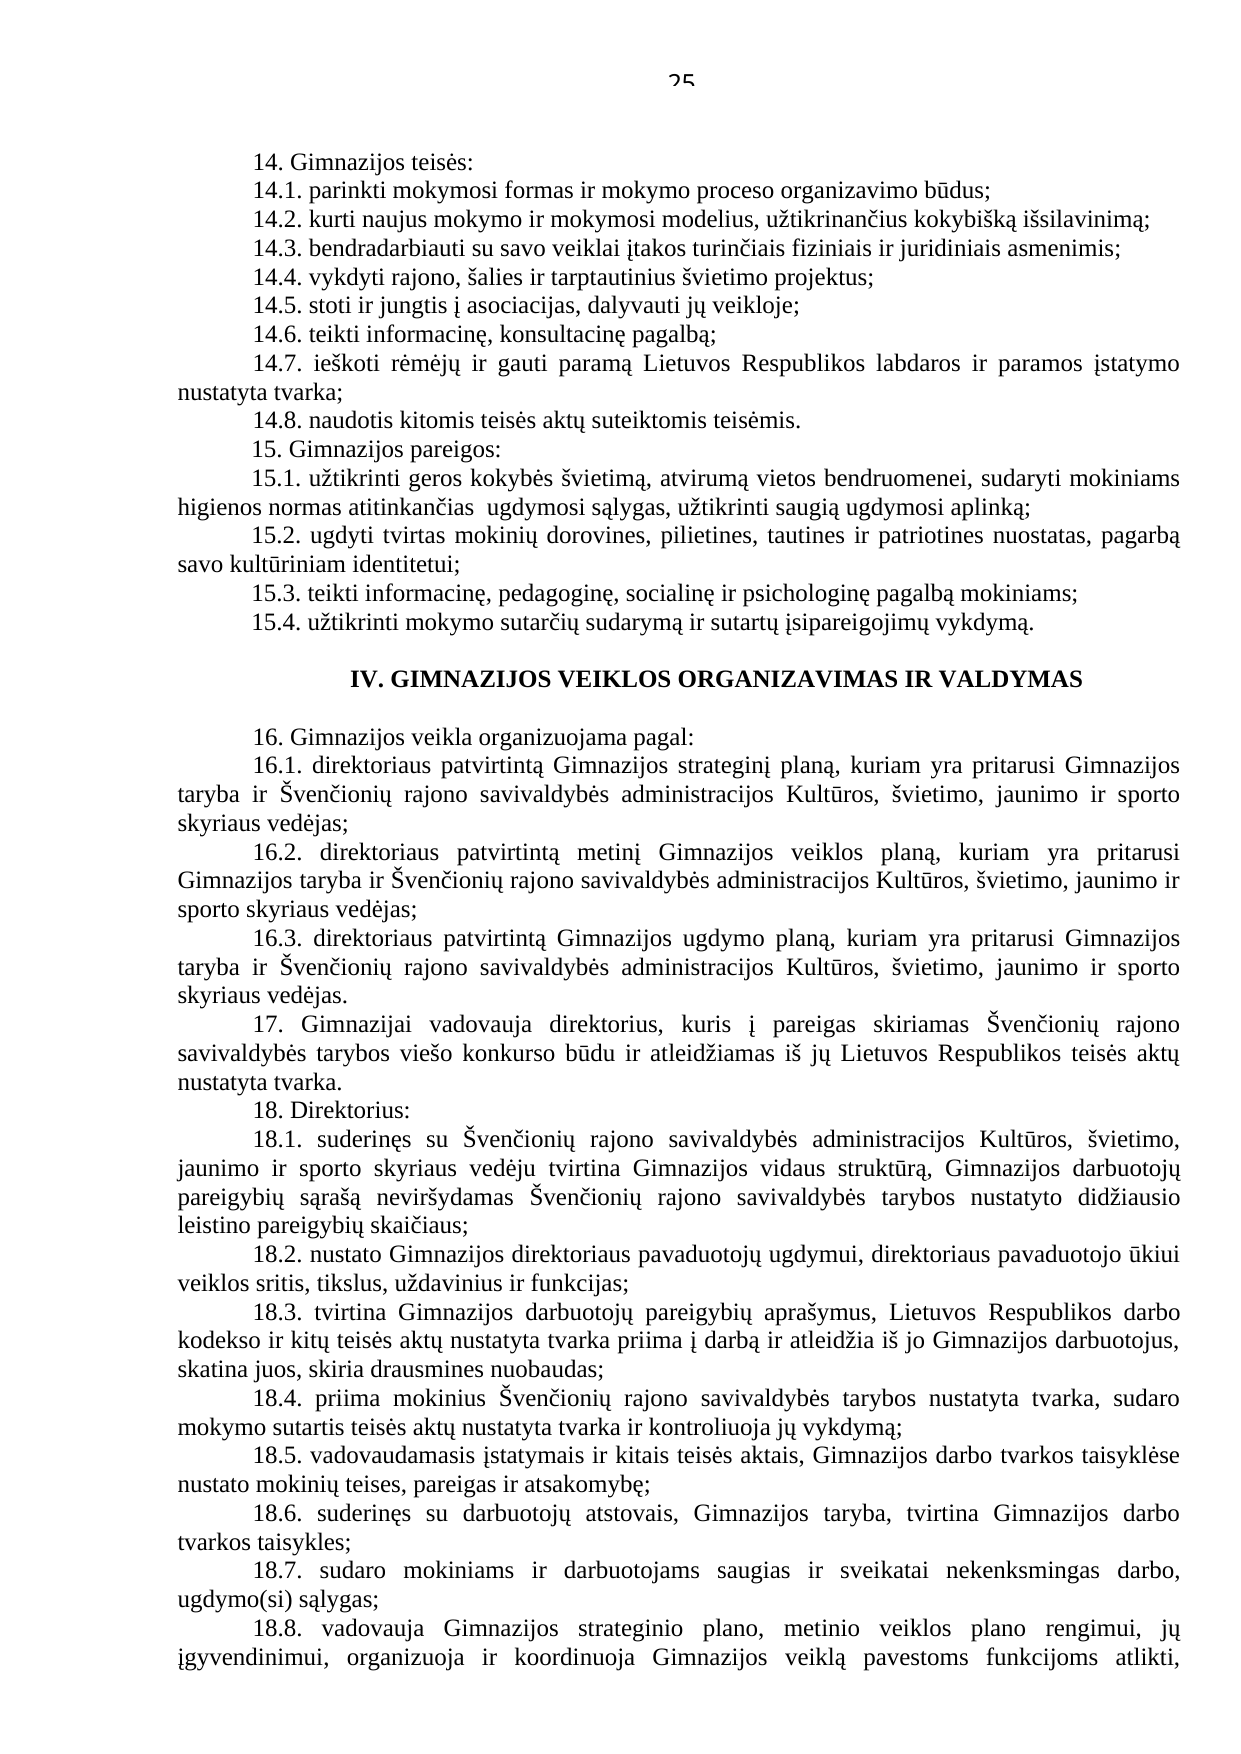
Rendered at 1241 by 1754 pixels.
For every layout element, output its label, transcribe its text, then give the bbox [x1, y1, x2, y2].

text IV. GIMNAZIJOS VEIKLOS ORGANIZAVIMAS IR VALDYMAS [177, 664, 1181, 693]
text 16.1. direktoriaus patvirtintą Gimnazijos strateginį planą, kuriam yra pritarusi Gimnazijos taryba ir Švenčionių rajono savivaldybės administracijos Kultūros, švietimo, jaunimo ir sporto skyriaus vedėjas; [177, 751, 1181, 837]
text 14.1. parinkti mokymosi formas ir mokymo proceso organizavimo būdus; [177, 176, 1181, 204]
text 15.2. ugdyti tvirtas mokinių dorovines, pilietines, tautines ir patriotines nuostatas, pagarbą savo kultūriniam identitetui; [177, 521, 1181, 578]
text 15. Gimnazijos pareigos: [177, 434, 1181, 463]
text 18.7. sudaro mokiniams ir darbuotojams saugias ir sveikatai nekenksmingas darbo, ugdymo(si) sąlygas; [177, 1556, 1181, 1613]
text 14.2. kurti naujus mokymo ir mokymosi modelius, užtikrinančius kokybišką išsilavinimą; [177, 204, 1181, 233]
text 18.5. vadovaudamasis įstatymais ir kitais teisės aktais, Gimnazijos darbo tvarkos taisyklėse nustato mokinių teises, pareigas ir atsakomybę; [177, 1441, 1181, 1498]
text 14.8. naudotis kitomis teisės aktų suteiktomis teisėmis. [177, 406, 1181, 434]
text 14.5. stoti ir jungtis į asociacijas, dalyvauti jų veikloje; [177, 291, 1181, 319]
text 16.2. direktoriaus patvirtintą metinį Gimnazijos veiklos planą, kuriam yra pritarusi Gimnazijos taryba ir Švenčionių rajono savivaldybės administracijos Kultūros, švietimo, jaunimo ir sporto skyriaus vedėjas; [177, 837, 1181, 923]
text 18.2. nustato Gimnazijos direktoriaus pavaduotojų ugdymui, direktoriaus pavaduotojo ūkiui veiklos sritis, tikslus, uždavinius ir funkcijas; [177, 1239, 1181, 1297]
text 18.6. suderinęs su darbuotojų atstovais, Gimnazijos taryba, tvirtina Gimnazijos darbo tvarkos taisykles; [177, 1498, 1181, 1556]
text 14.7. ieškoti rėmėjų ir gauti paramą Lietuvos Respublikos labdaros ir paramos įstatymo nustatyta tvarka; [177, 348, 1181, 406]
text 15.3. teikti informacinę, pedagoginę, socialinę ir psichologinę pagalbą mokiniams; [177, 578, 1181, 607]
text 14. Gimnazijos teisės: [177, 147, 1181, 176]
text 16. Gimnazijos veikla organizuojama pagal: [177, 722, 1181, 751]
text 14.4. vykdyti rajono, šalies ir tarptautinius švietimo projektus; [177, 262, 1181, 291]
text 15.1. užtikrinti geros kokybės švietimą, atvirumą vietos bendruomenei, sudaryti mokiniams higienos normas atitinkančias ugdymosi sąlygas, užtikrinti saugią ugdymosi aplinką; [177, 463, 1181, 521]
text 18. Direktorius: [177, 1096, 1181, 1124]
text 14.3. bendradarbiauti su savo veiklai įtakos turinčiais fiziniais ir juridiniais asmenimis; [177, 233, 1181, 262]
text 18.4. priima mokinius Švenčionių rajono savivaldybės tarybos nustatyta tvarka, sudaro mokymo sutartis teisės aktų nustatyta tvarka ir kontroliuoja jų vykdymą; [177, 1383, 1181, 1441]
text 14.6. teikti informacinę, konsultacinę pagalbą; [177, 319, 1181, 348]
text 18.8. vadovauja Gimnazijos strateginio plano, metinio veiklos plano rengimui, jų įgyvendinimui, organizuoja ir koordinuoja Gimnazijos veiklą pavestoms funkcijoms atlikti, [177, 1613, 1181, 1671]
text 18.1. suderinęs su Švenčionių rajono savivaldybės administracijos Kultūros, švietimo, jaunimo ir sporto skyriaus vedėju tvirtina Gimnazijos vidaus struktūrą, Gimnazijos darbuotojų pareigybių sąrašą neviršydamas Švenčionių rajono savivaldybės tarybos nustatyto didžiausio leistino pareigybių skaičiaus; [177, 1124, 1181, 1239]
text 15.4. užtikrinti mokymo sutarčių sudarymą ir sutartų įsipareigojimų vykdymą. [177, 607, 1181, 636]
text 18.3. tvirtina Gimnazijos darbuotojų pareigybių aprašymus, Lietuvos Respublikos darbo kodekso ir kitų teisės aktų nustatyta tvarka priima į darbą ir atleidžia iš jo Gimnazijos darbuotojus, skatina juos, skiria drausmines nuobaudas; [177, 1297, 1181, 1383]
text 16.3. direktoriaus patvirtintą Gimnazijos ugdymo planą, kuriam yra pritarusi Gimnazijos taryba ir Švenčionių rajono savivaldybės administracijos Kultūros, švietimo, jaunimo ir sporto skyriaus vedėjas. [177, 923, 1181, 1009]
text 17. Gimnazijai vadovauja direktorius, kuris į pareigas skiriamas Švenčionių rajono savivaldybės tarybos viešo konkurso būdu ir atleidžiamas iš jų Lietuvos Respublikos teisės aktų nustatyta tvarka. [177, 1009, 1181, 1096]
